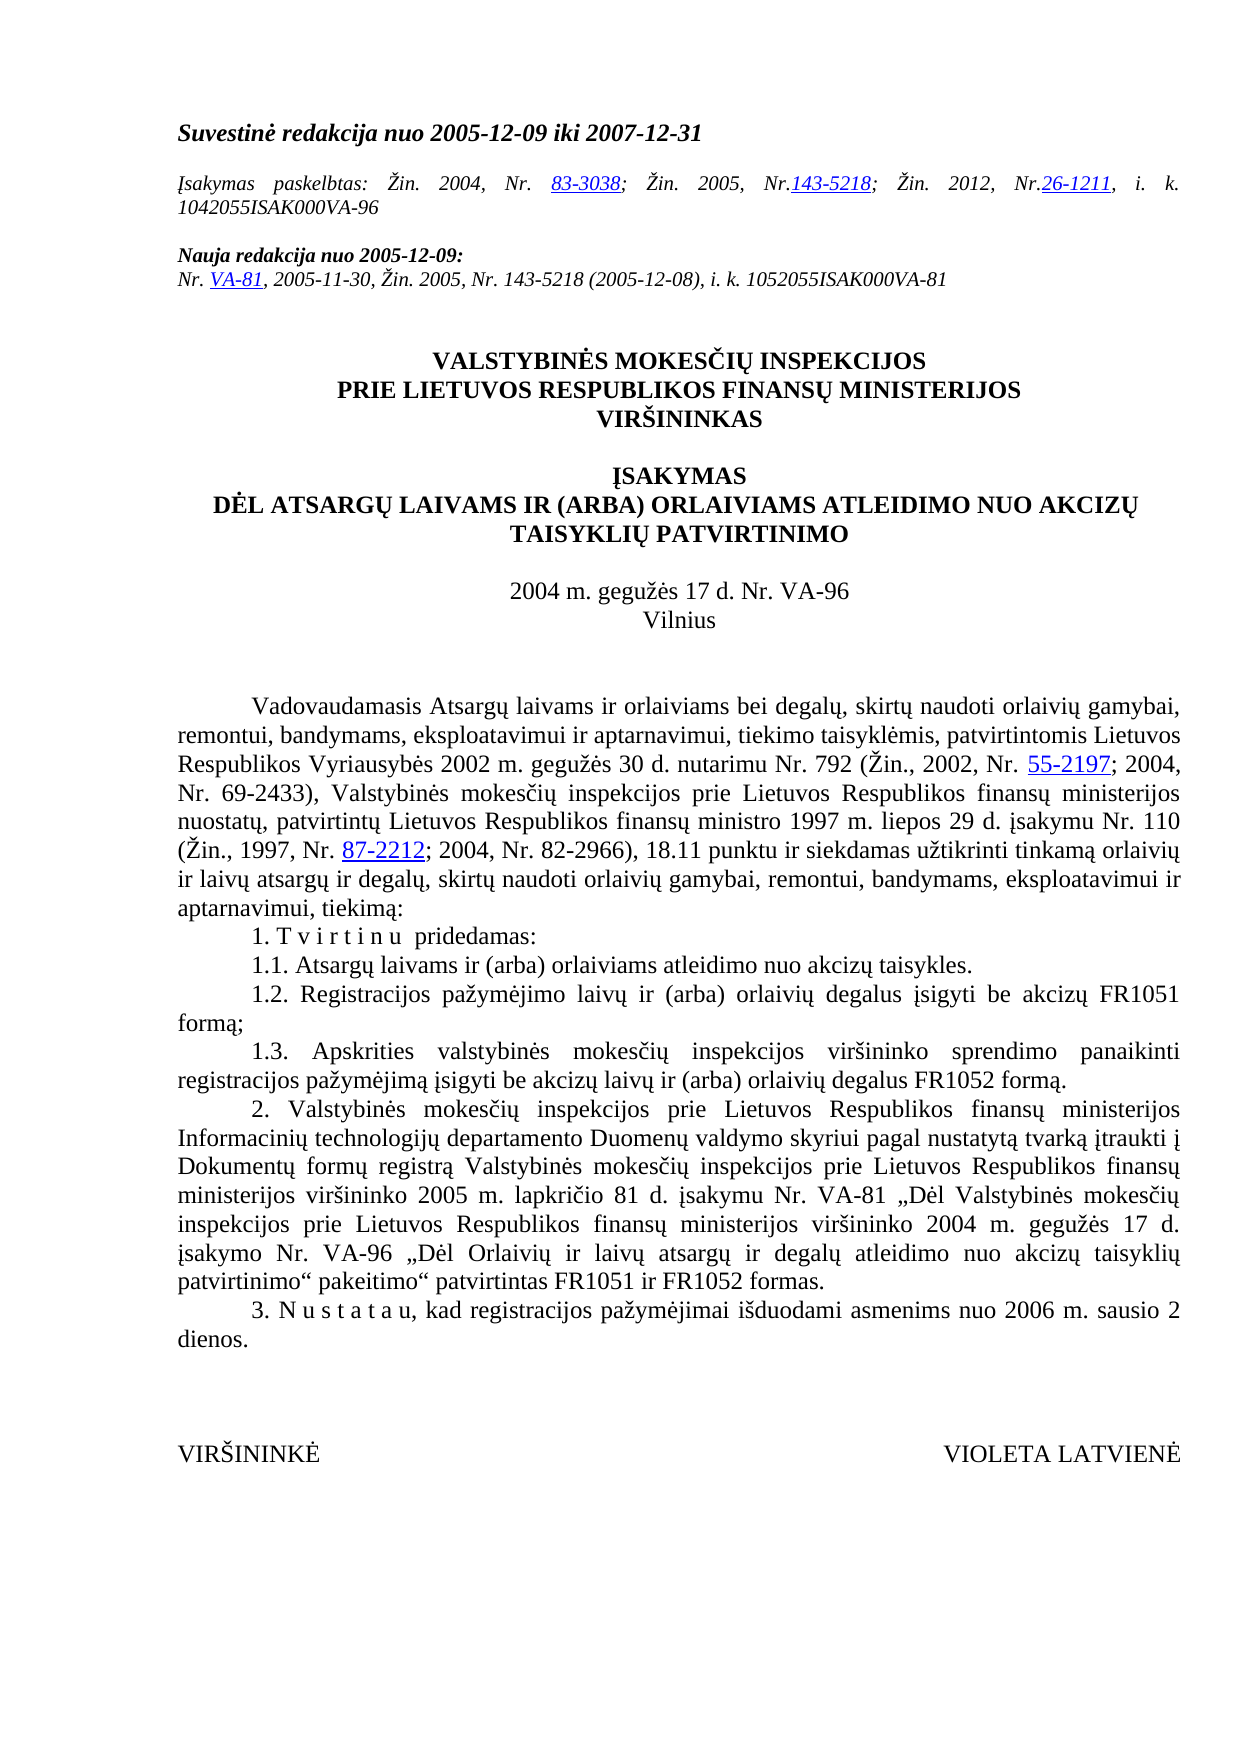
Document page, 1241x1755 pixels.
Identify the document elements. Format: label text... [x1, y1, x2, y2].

text Suvestinė redakcija nuo 2005-12-09 iki 2007-12-31 [177, 118, 1181, 147]
text Įsakymas paskelbtas: Žin. 2004, Nr. 83-3038; Žin. 2005, Nr.143-5218; Žin. 2012, Nr.26-1211, i. k. 1042055ISAK000VA-96 [177, 171, 1181, 219]
text PRIE LIETUVOS RESPUBLIKOS FINANSŲ MINISTERIJOS [177, 375, 1181, 404]
text Vadovaudamasis Atsargų laivams ir orlaiviams bei degalų, skirtų naudoti orlaivių gamybai, remontui, bandymams, eksploatavimui ir aptarnavimui, tiekimo taisyklėmis, patvirtintomis Lietuvos Respublikos Vyriausybės 2002 m. gegužės 30 d. nutarimu Nr. 792 (Žin., 2002, Nr. 55-2197; 2004, Nr. 69-2433), Valstybinės mokesčių inspekcijos prie Lietuvos Respublikos finansų ministerijos nuostatų, patvirtintų Lietuvos Respublikos finansų ministro 1997 m. liepos 29 d. įsakymu Nr. 110 (Žin., 1997, Nr. 87-2212; 2004, Nr. 82-2966), 18.11 punktu ir siekdamas užtikrinti tinkamą orlaivių ir laivų atsargų ir degalų, skirtų naudoti orlaivių gamybai, remontui, bandymams, eksploatavimui ir aptarnavimui, tiekimą: [177, 691, 1181, 921]
text 1.1. Atsargų laivams ir (arba) orlaiviams atleidimo nuo akcizų taisykles. [177, 950, 1181, 979]
text 2004 m. gegužės 17 d. Nr. VA-96 [177, 576, 1181, 605]
text Vilnius [177, 605, 1181, 634]
text Nr. VA-81, 2005-11-30, Žin. 2005, Nr. 143-5218 (2005-12-08), i. k. 1052055ISAK000VA-81 [177, 267, 1181, 291]
text TAISYKLIŲ PATVIRTINIMO [177, 519, 1181, 548]
text 1.2. Registracijos pažymėjimo laivų ir (arba) orlaivių degalus įsigyti be akcizų FR1051 formą; [177, 979, 1181, 1036]
text VIRŠININKĖ VIOLETA LATVIENĖ [177, 1439, 1181, 1468]
text VIRŠININKAS [177, 404, 1181, 433]
text 1. Tvirtinu pridedamas: [177, 921, 1181, 950]
text VALSTYBINĖS MOKESČIŲ INSPEKCIJOS [177, 346, 1181, 375]
text Nauja redakcija nuo 2005-12-09: [177, 243, 1181, 267]
text 1.3. Apskrities valstybinės mokesčių inspekcijos viršininko sprendimo panaikinti registracijos pažymėjimą įsigyti be akcizų laivų ir (arba) orlaivių degalus FR1052 formą. [177, 1036, 1181, 1094]
text 3. Nustatau, kad registracijos pažymėjimai išduodami asmenims nuo 2006 m. sausio 2 dienos. [177, 1295, 1181, 1353]
text DĖL ATSARGŲ LAIVAMS IR (ARBA) ORLAIVIAMS ATLEIDIMO NUO AKCIZŲ [177, 490, 1181, 519]
text 2. Valstybinės mokesčių inspekcijos prie Lietuvos Respublikos finansų ministerijos Informacinių technologijų departamento Duomenų valdymo skyriui pagal nustatytą tvarką įtraukti į Dokumentų formų registrą Valstybinės mokesčių inspekcijos prie Lietuvos Respublikos finansų ministerijos viršininko 2005 m. lapkričio 81 d. įsakymu Nr. VA-81 „Dėl Valstybinės mokesčių inspekcijos prie Lietuvos Respublikos finansų ministerijos viršininko 2004 m. gegužės 17 d. įsakymo Nr. VA-96 „Dėl orlaivių ir laivų atsargų ir degalų atleidimo nuo akcizų taisyklių patvirtinimo“ pakeitimo“ patvirtintas FR1051 ir FR1052 formas. [177, 1094, 1181, 1295]
text įsakymas [177, 461, 1181, 490]
